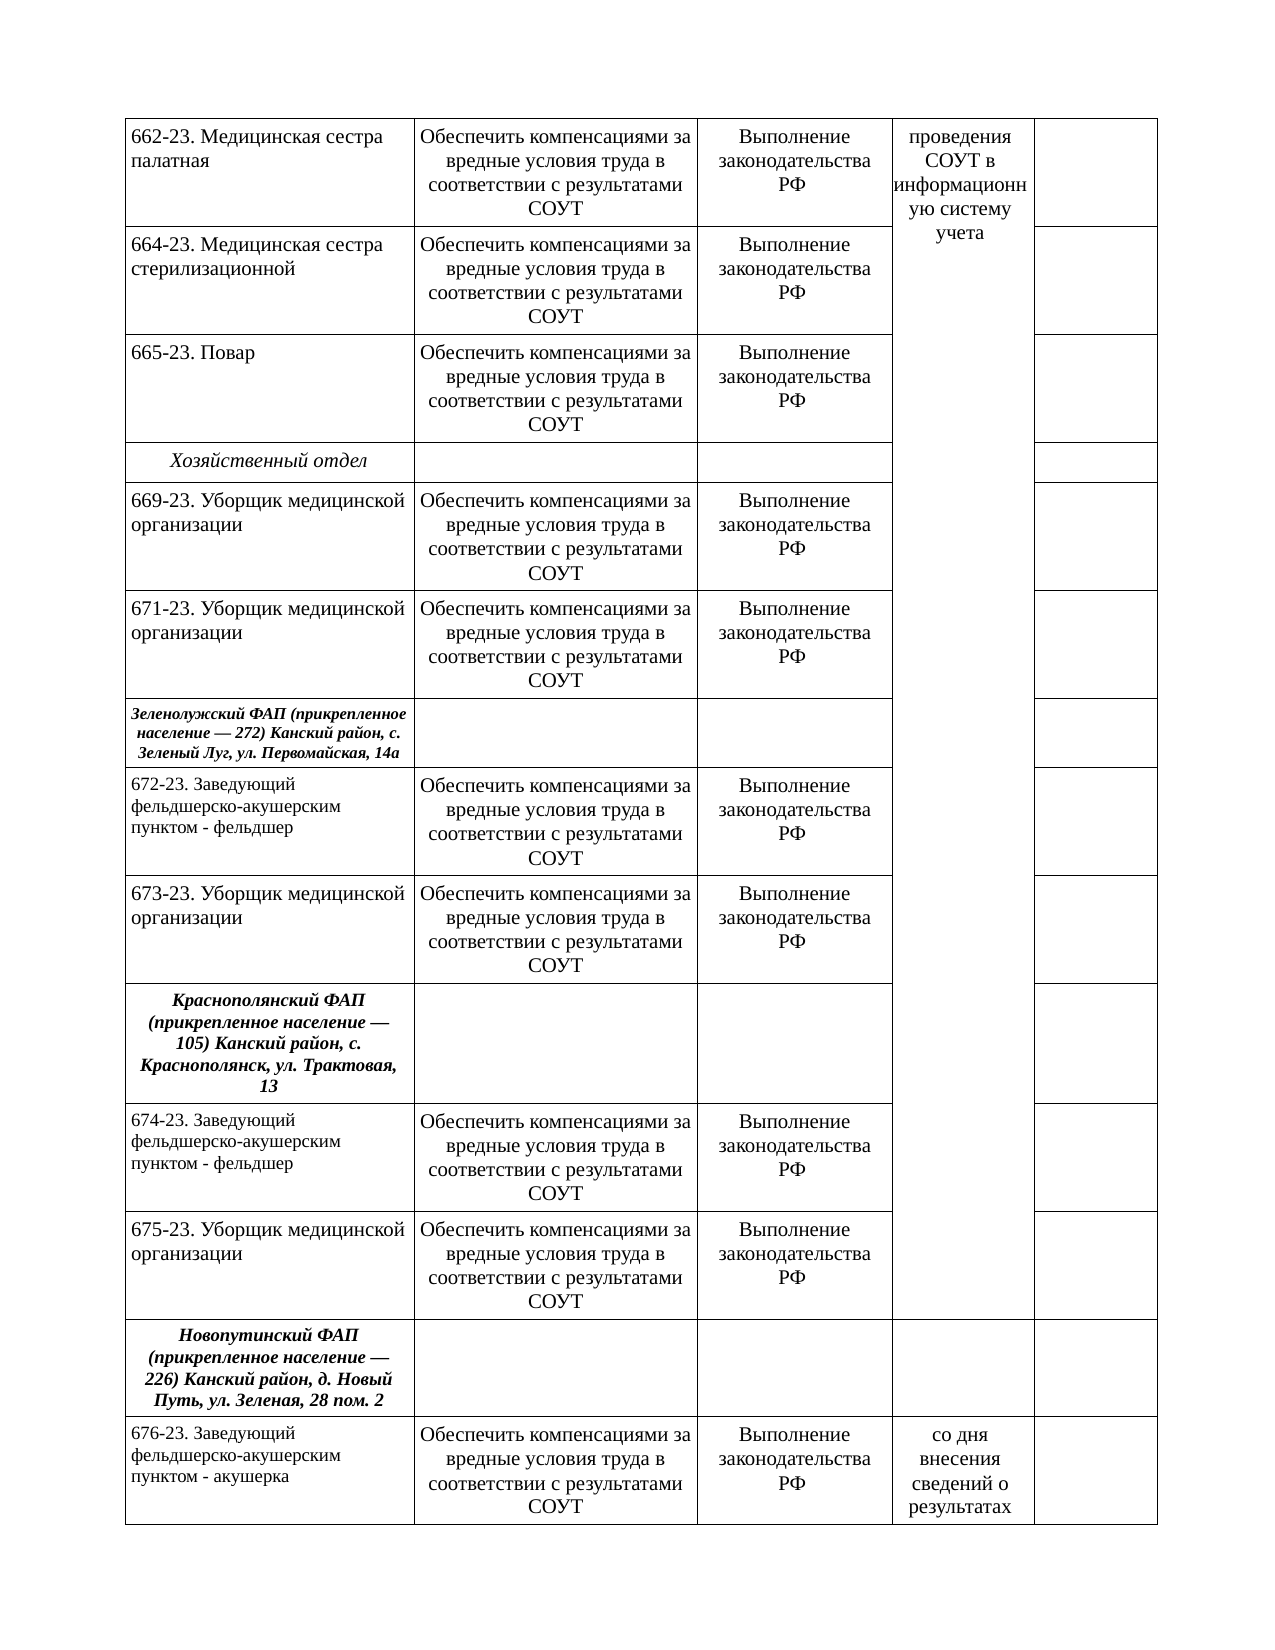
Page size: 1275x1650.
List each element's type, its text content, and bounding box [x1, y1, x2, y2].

table_cell [698, 699, 892, 767]
table_cell 664-23. Медицинская сестра стерилизационной [126, 227, 414, 334]
table_cell [1035, 699, 1157, 767]
table_cell Выполнение законодательства РФ [698, 483, 892, 590]
table_cell [1035, 119, 1157, 226]
table_cell Обеспечить компенсациями за вредные условия труда в соответствии с результатами СОУТ [415, 1417, 697, 1524]
table_cell Новопутинский ФАП (прикрепленное население — 226) Канский район, д. Новый Путь, ул. Зеленая, 28 пом. 2 [126, 1320, 414, 1416]
table_cell [1035, 876, 1157, 983]
table_cell Обеспечить компенсациями за вредные условия труда в соответствии с результатами СОУТ [415, 119, 697, 226]
table_cell [1035, 443, 1157, 482]
table_cell Выполнение законодательства РФ [698, 1417, 892, 1524]
table_cell [1035, 483, 1157, 590]
table_cell 676-23. Заведующий фельдшерско-акушерским пунктом - акушерка [126, 1417, 414, 1524]
table_cell [893, 1320, 1034, 1416]
table_cell Выполнение законодательства РФ [698, 591, 892, 698]
table_cell Выполнение законодательства РФ [698, 768, 892, 875]
table_cell [1035, 1104, 1157, 1211]
table_cell 671-23. Уборщик медицинской организации [126, 591, 414, 698]
table_cell Выполнение законодательства РФ [698, 1104, 892, 1211]
table_cell [1035, 335, 1157, 442]
table_cell Обеспечить компенсациями за вредные условия труда в соответствии с результатами СОУТ [415, 483, 697, 590]
table_cell 662-23. Медицинская сестра палатная [126, 119, 414, 226]
table_cell Выполнение законодательства РФ [698, 876, 892, 983]
table_cell [698, 984, 892, 1103]
table_cell [1035, 1212, 1157, 1318]
table_cell Зеленолужский ФАП (прикрепленное население — 272) Канский район, с. Зеленый Луг, ул. Первомайская, 14а [126, 699, 414, 767]
table_cell Обеспечить компенсациями за вредные условия труда в соответствии с результатами СОУТ [415, 227, 697, 334]
table_cell 674-23. Заведующий фельдшерско-акушерским пунктом - фельдшер [126, 1104, 414, 1211]
table_cell [415, 1320, 697, 1416]
table_cell Обеспечить компенсациями за вредные условия труда в соответствии с результатами СОУТ [415, 591, 697, 698]
table_cell Обеспечить компенсациями за вредные условия труда в соответствии с результатами СОУТ [415, 876, 697, 983]
table_cell со дня внесения сведений о результатах [893, 1417, 1034, 1524]
table_cell [698, 1320, 892, 1416]
table_cell Обеспечить компенсациями за вредные условия труда в соответствии с результатами СОУТ [415, 768, 697, 875]
table_cell [415, 984, 697, 1103]
table_cell [1035, 1320, 1157, 1416]
table_cell [1035, 984, 1157, 1103]
table_cell [1035, 768, 1157, 875]
table_cell 673-23. Уборщик медицинской организации [126, 876, 414, 983]
table_cell Краснополянский ФАП (прикрепленное население — 105) Канский район, с. Краснополянск, ул. Трактовая, 13 [126, 984, 414, 1103]
table_cell Выполнение законодательства РФ [698, 335, 892, 442]
table_cell 669-23. Уборщик медицинской организации [126, 483, 414, 590]
table_cell [1035, 227, 1157, 334]
table_cell [415, 443, 697, 482]
table_cell [1035, 1417, 1157, 1524]
table_cell [1035, 591, 1157, 698]
table_cell 665-23. Повар [126, 335, 414, 442]
table_cell [415, 699, 697, 767]
table_cell Обеспечить компенсациями за вредные условия труда в соответствии с результатами СОУТ [415, 1212, 697, 1318]
table_cell 672-23. Заведующий фельдшерско-акушерским пунктом - фельдшер [126, 768, 414, 875]
table_cell Обеспечить компенсациями за вредные условия труда в соответствии с результатами СОУТ [415, 335, 697, 442]
table_cell Выполнение законодательства РФ [698, 119, 892, 226]
table_cell Обеспечить компенсациями за вредные условия труда в соответствии с результатами СОУТ [415, 1104, 697, 1211]
table_cell Хозяйственный отдел [126, 443, 414, 482]
table_cell [698, 443, 892, 482]
table_cell проведения СОУТ в информационную систему учета [893, 119, 1034, 1318]
table_cell Выполнение законодательства РФ [698, 227, 892, 334]
table_cell Выполнение законодательства РФ [698, 1212, 892, 1318]
table_cell 675-23. Уборщик медицинской организации [126, 1212, 414, 1318]
